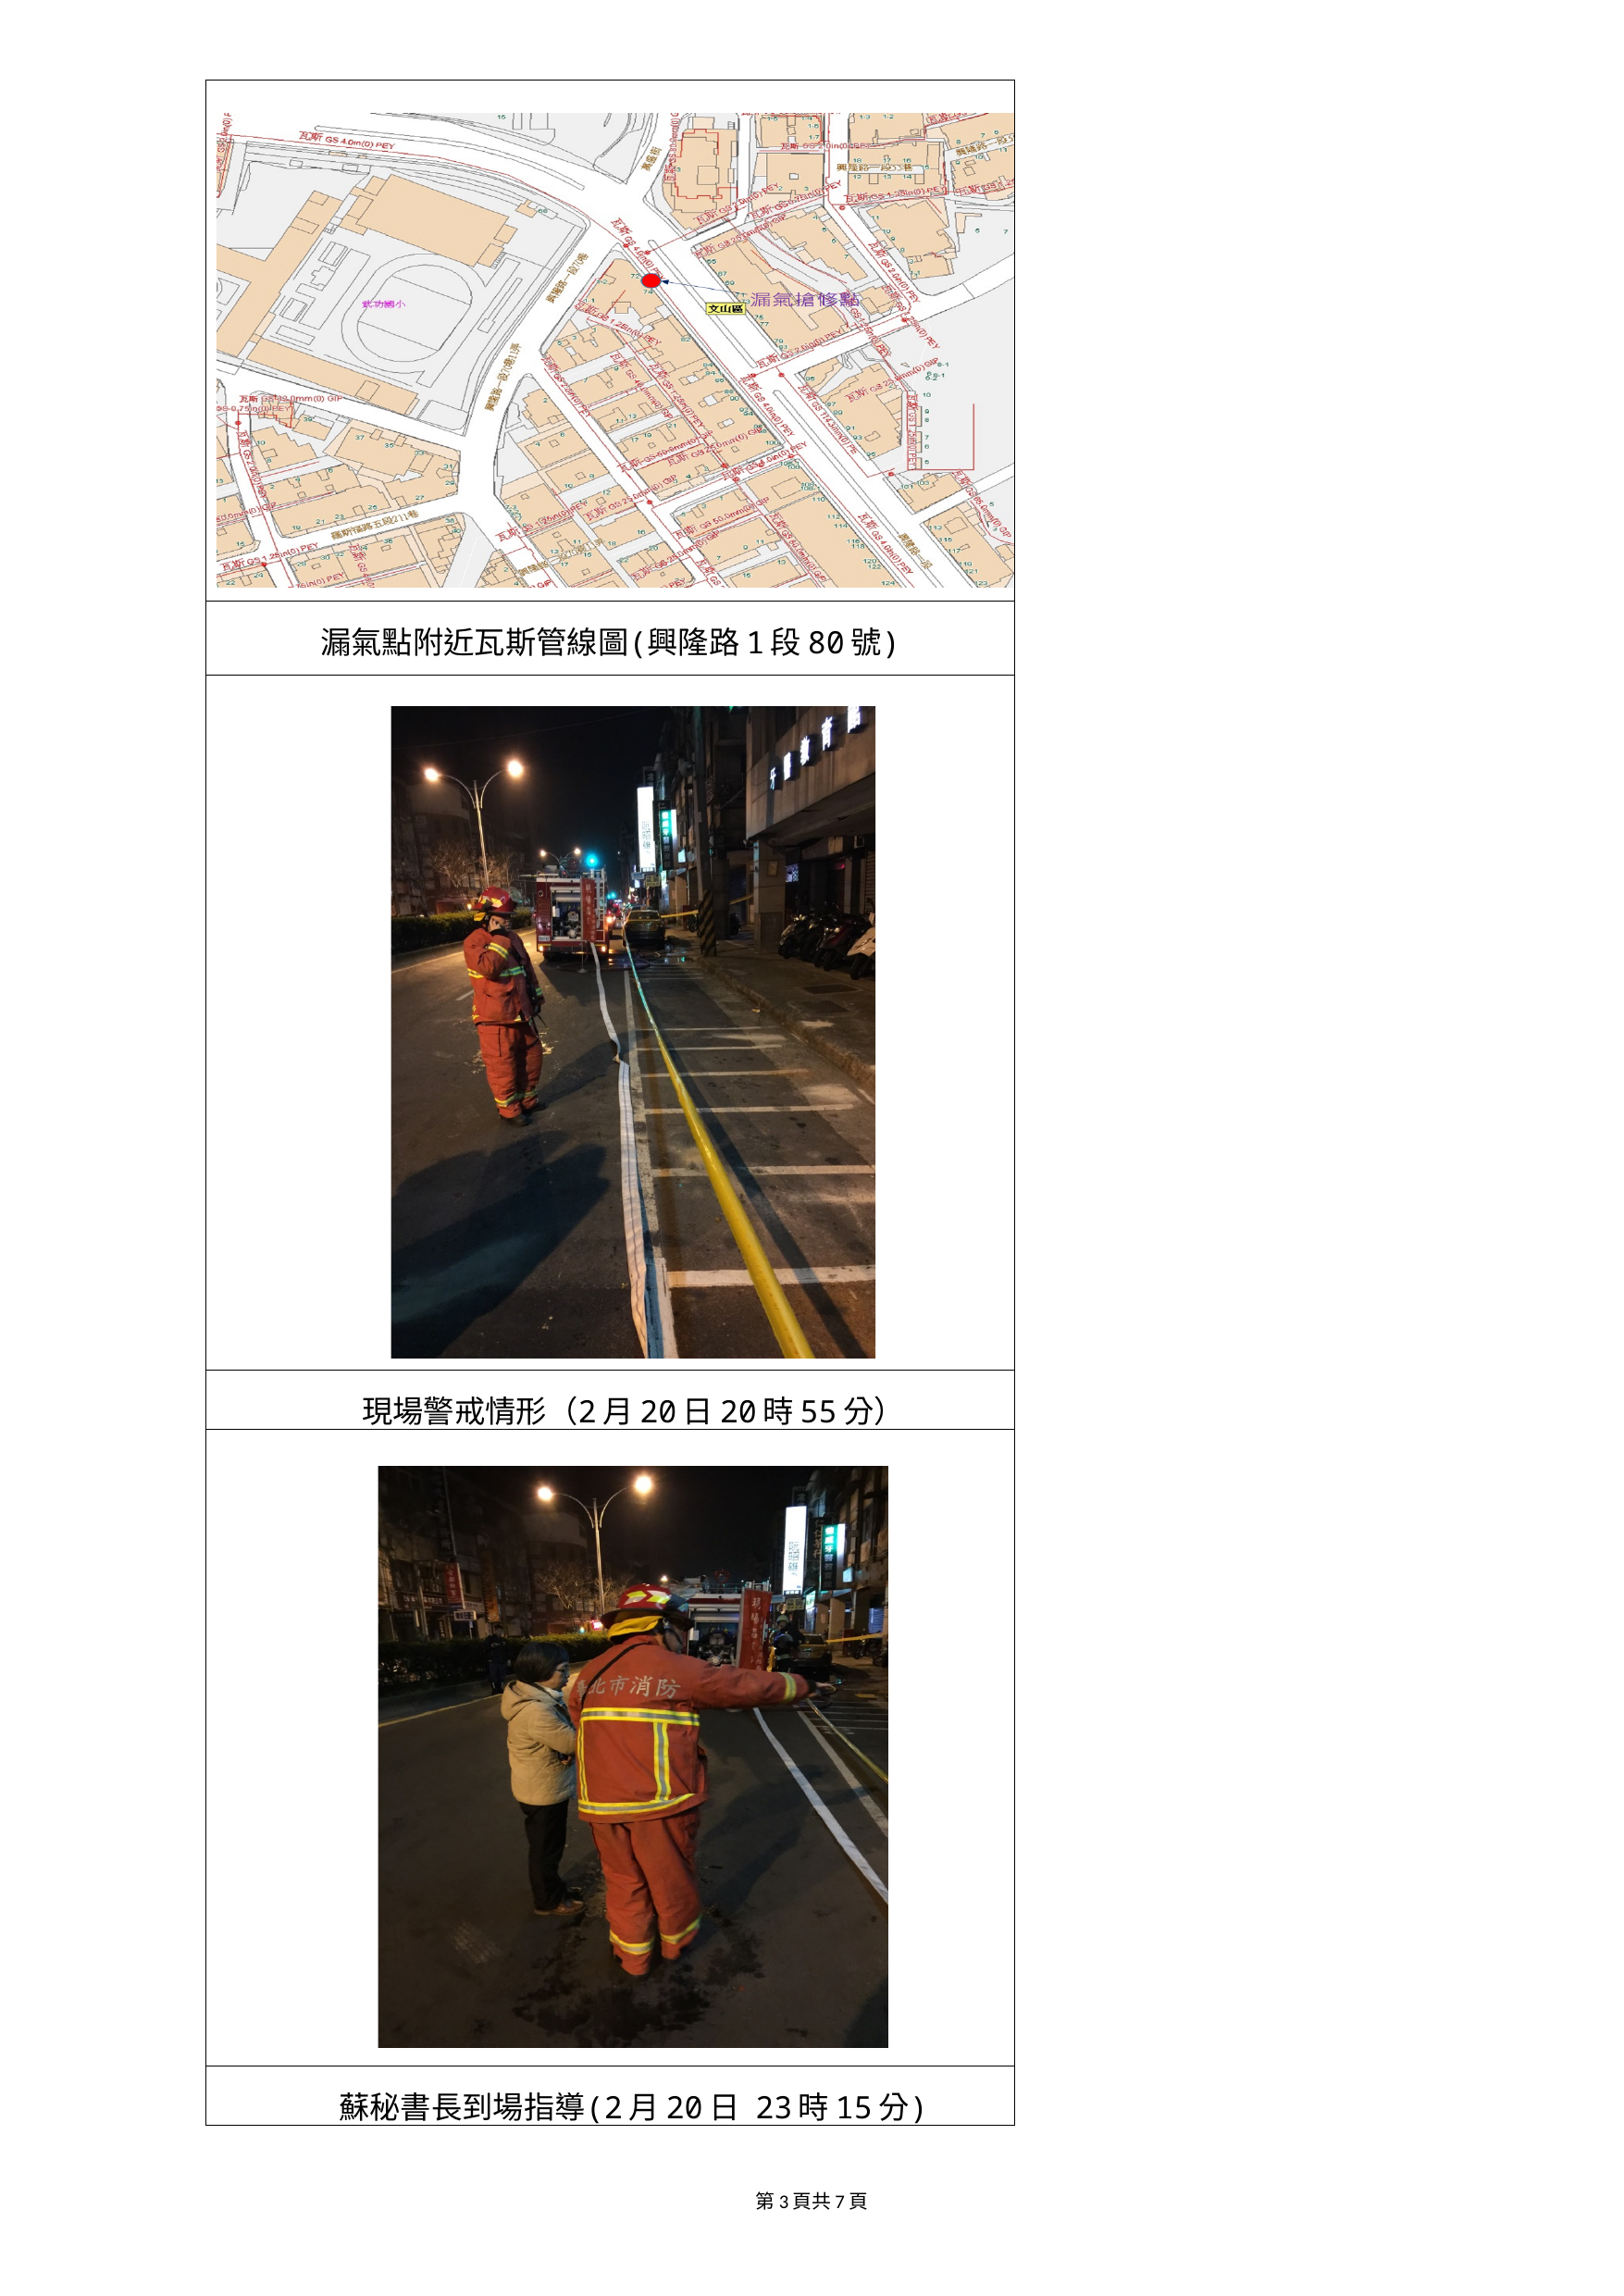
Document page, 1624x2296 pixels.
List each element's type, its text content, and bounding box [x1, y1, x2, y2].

table_cell [206, 676, 1014, 1370]
table_cell 蘇秘書長到場指導(2月20日 23時15分) [206, 2066, 1014, 2125]
table_header [206, 81, 1014, 601]
table_cell 漏氣點附近瓦斯管線圖(興隆路1段80號) [206, 602, 1014, 675]
table_cell 現場警戒情形（2月20日20時55分） [206, 1371, 1014, 1428]
table_cell [206, 1430, 1014, 2066]
